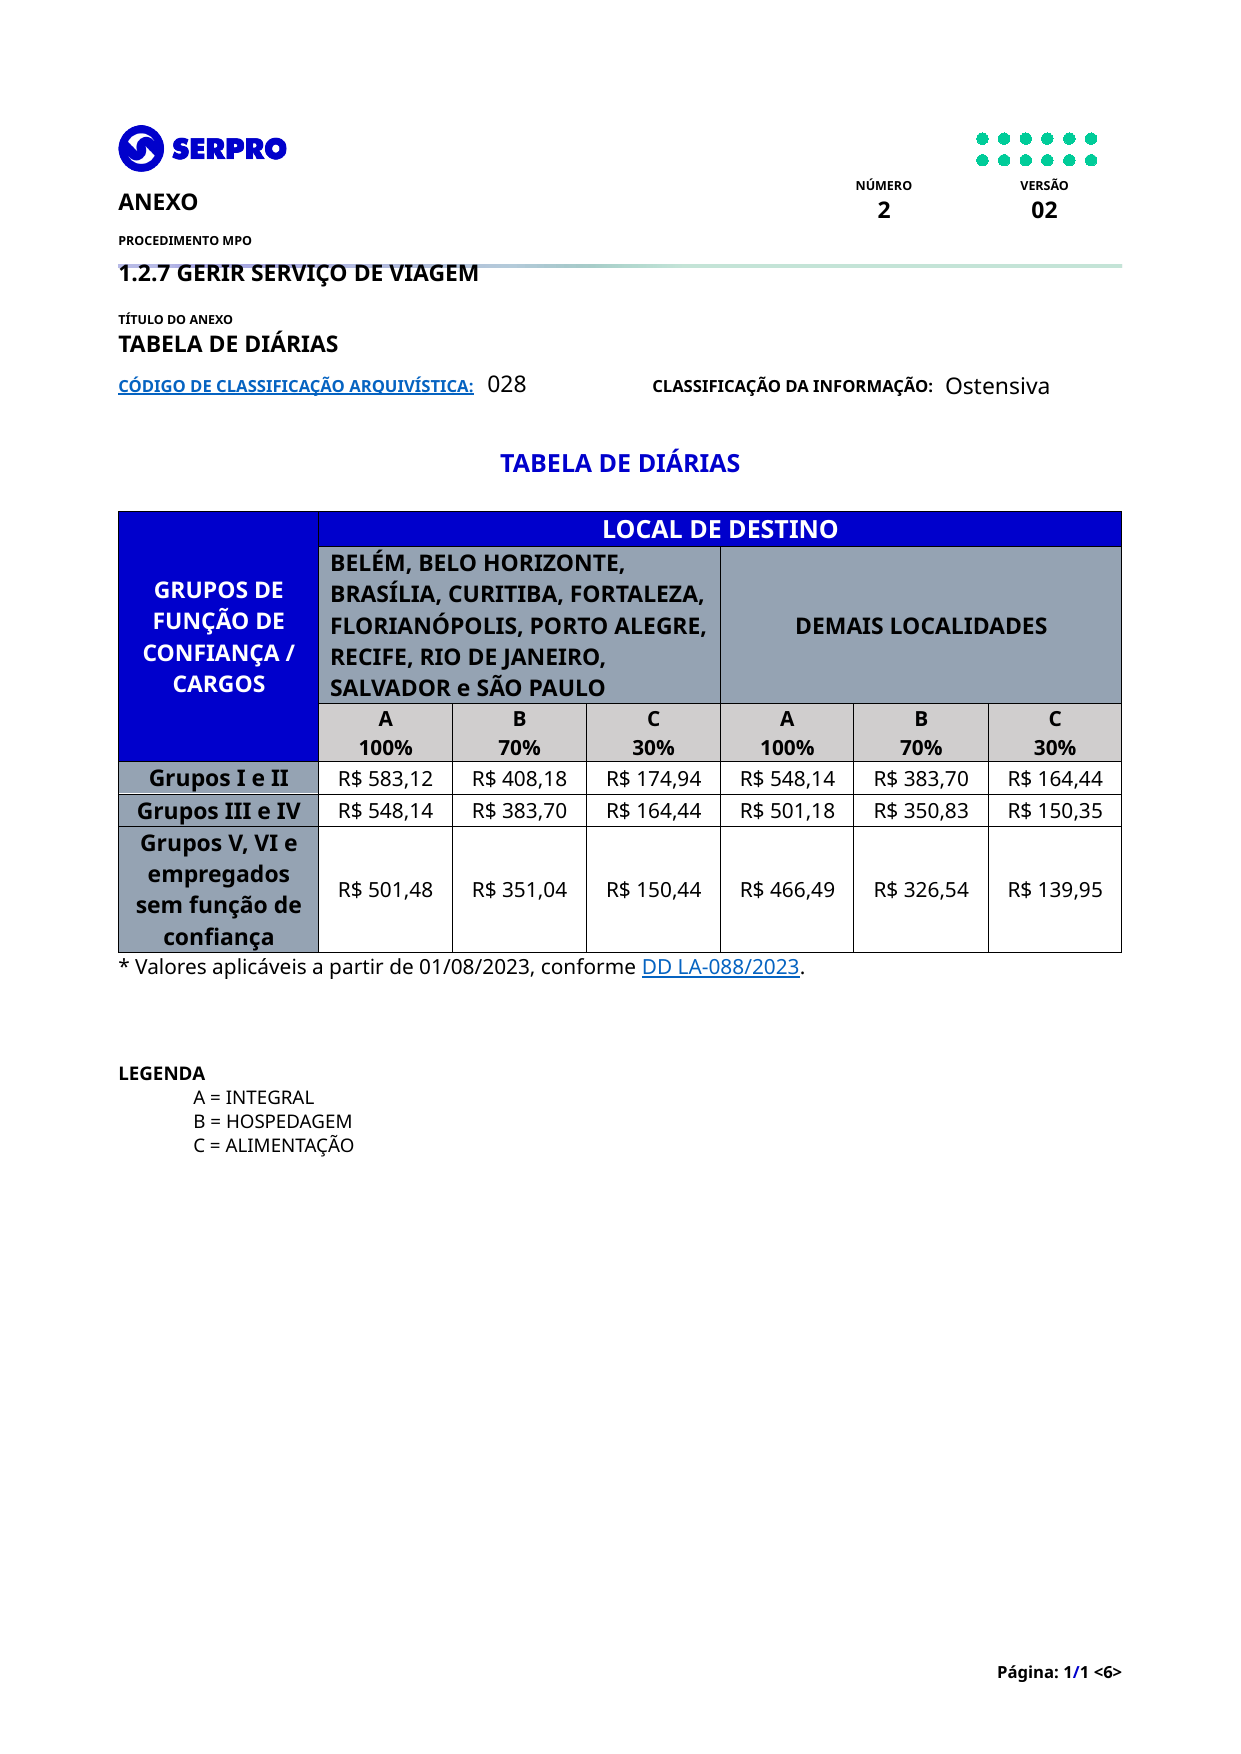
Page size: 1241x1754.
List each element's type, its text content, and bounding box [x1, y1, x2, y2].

table_cell R$ 150,35 [989, 795, 1121, 826]
table_cell R$ 351,04 [453, 827, 586, 952]
table_cell B 70% [854, 704, 988, 761]
text LEGENDA [118, 1061, 1122, 1085]
table_cell R$ 326,54 [854, 827, 988, 952]
table_cell R$ 164,44 [989, 762, 1121, 793]
text A = INTEGRAL [193, 1085, 1122, 1109]
table_cell R$ 150,44 [587, 827, 720, 952]
table_cell R$ 174,94 [587, 762, 720, 793]
table_cell BELÉM, BELO HORIZONTE, BRASÍLIA, CURITIBA, FORTALEZA, FLORIANÓPOLIS, PORTO ALEGRE, RECIFE, RIO DE JANEIRO, SALVADOR e SÃO PAULO [319, 547, 720, 703]
table_cell B 70% [453, 704, 586, 761]
picture [325, 264, 336, 268]
table_cell R$ 383,70 [854, 762, 988, 793]
table_cell Grupos I e II [119, 762, 318, 793]
table_cell C 30% [587, 704, 720, 761]
table_cell R$ 548,14 [721, 762, 853, 793]
table_cell R$ 350,83 [854, 795, 988, 826]
picture [340, 264, 436, 268]
table_cell A 100% [721, 704, 853, 761]
text TABELA DE DIÁRIAS [118, 446, 1122, 479]
picture [118, 125, 287, 172]
picture [145, 264, 184, 268]
picture [118, 264, 142, 268]
table_cell Grupos III e IV [119, 795, 318, 826]
text * Valores aplicáveis a partir de 01/08/2023, conforme DD LA-088/2023. [118, 953, 1122, 980]
picture [259, 264, 323, 268]
table_cell R$ 501,18 [721, 795, 853, 826]
table_cell R$ 548,14 [319, 795, 452, 826]
table_cell Grupos V, VI e empregados sem função de confiança [119, 827, 318, 952]
table_cell R$ 164,44 [587, 795, 720, 826]
table_cell C 30% [989, 704, 1121, 761]
table_cell R$ 139,95 [989, 827, 1121, 952]
table_cell DEMAIS LOCALIDADES [721, 547, 1121, 703]
table_cell R$ 408,18 [453, 762, 586, 793]
picture [439, 264, 1123, 268]
text B = HOSPEDAGEM [193, 1109, 1122, 1133]
table_header GRUPOS DE FUNÇÃO DE CONFIANÇA / CARGOS [119, 512, 318, 761]
picture [187, 264, 256, 268]
table_cell R$ 466,49 [721, 827, 853, 952]
table_cell A 100% [319, 704, 452, 761]
table_cell R$ 383,70 [453, 795, 586, 826]
text C = ALIMENTAÇÃO [193, 1133, 1122, 1157]
table_cell R$ 583,12 [319, 762, 452, 793]
table_header LOCAL DE DESTINO [319, 512, 1121, 546]
table_cell R$ 501,48 [319, 827, 452, 952]
